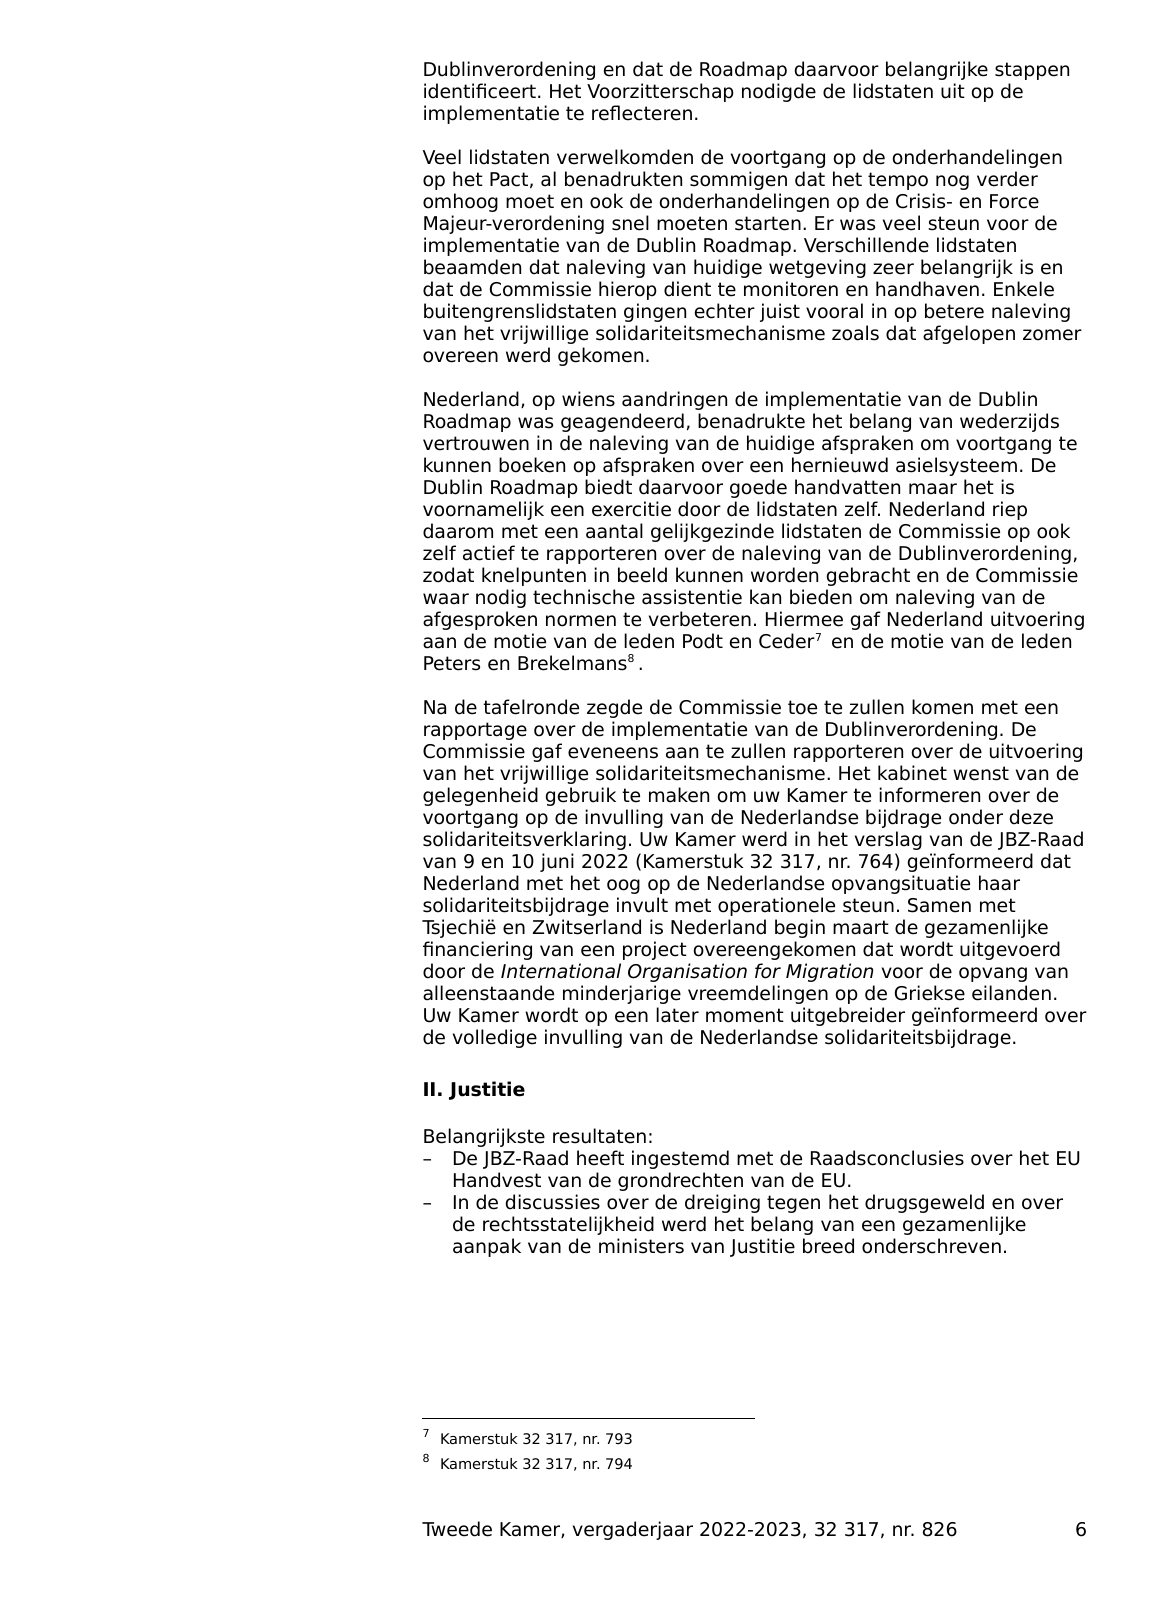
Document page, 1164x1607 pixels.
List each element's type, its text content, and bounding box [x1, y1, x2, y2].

text Kamerstuk 32 317, nr. 793 [422, 1427, 1087, 1449]
text Kamerstuk 32 317, nr. 794 [422, 1452, 1087, 1474]
text Nederland, op wiens aandringen de implementatie van de Dublin Roadmap was geagendeerd, benadrukte het belang van wederzijds vertrouwen in de naleving van de huidige afspraken om voortgang te kunnen boeken op afspraken over een hernieuwd asielsysteem. De Dublin Roadmap biedt daarvoor goede handvatten maar het is voornamelijk een exercitie door de lidstaten zelf. Nederland riep daarom met een aantal gelijkgezinde lidstaten de Commissie op ook zelf actief te rapporteren over de naleving van de Dublinverordening, zodat knelpunten in beeld kunnen worden gebracht en de Commissie waar nodig technische assistentie kan bieden om naleving van de afgesproken normen te verbeteren. Hiermee gaf Nederland uitvoering aan de motie van de leden Podt en Ceder en de motie van de leden Peters en Brekelmans. [422, 389, 1087, 675]
text Veel lidstaten verwelkomden de voortgang op de onderhandelingen op het Pact, al benadrukten sommigen dat het tempo nog verder omhoog moet en ook de onderhandelingen op de Crisis- en Force Majeur-verordening snel moeten starten. Er was veel steun voor de implementatie van de Dublin Roadmap. Verschillende lidstaten beaamden dat naleving van huidige wetgeving zeer belangrijk is en dat de Commissie hierop dient te monitoren en handhaven. Enkele buitengrenslidstaten gingen echter juist vooral in op betere naleving van het vrijwillige solidariteitsmechanisme zoals dat afgelopen zomer overeen werd gekomen. [422, 147, 1087, 367]
text Na de tafelronde zegde de Commissie toe te zullen komen met een rapportage over de implementatie van de Dublinverordening. De Commissie gaf eveneens aan te zullen rapporteren over de uitvoering van het vrijwillige solidariteitsmechanisme. Het kabinet wenst van de gelegenheid gebruik te maken om uw Kamer te informeren over de voortgang op de invulling van de Nederlandse bijdrage onder deze solidariteitsverklaring. Uw Kamer werd in het verslag van de JBZ-Raad van 9 en 10 juni 2022 (Kamerstuk 32 317, nr. 764) geïnformeerd dat Nederland met het oog op de Nederlandse opvangsituatie haar solidariteitsbijdrage invult met operationele steun. Samen met Tsjechië en Zwitserland is Nederland begin maart de gezamenlijke financiering van een project overeengekomen dat wordt uitgevoerd door de International Organisation for Migration voor de opvang van alleenstaande minderjarige vreemdelingen op de Griekse eilanden. Uw Kamer wordt op een later moment uitgebreider geïnformeerd over de volledige invulling van de Nederlandse solidariteitsbijdrage. [422, 697, 1087, 1049]
text – De JBZ-Raad heeft ingestemd met de Raadsconclusies over het EU Handvest van de grondrechten van de EU. [422, 1148, 1087, 1192]
text – In de discussies over de dreiging tegen het drugsgeweld en over de rechtsstatelijkheid werd het belang van een gezamenlijke aanpak van de ministers van Justitie breed onderschreven. [422, 1192, 1087, 1258]
text Belangrijkste resultaten: [422, 1126, 1087, 1148]
text Dublinverordening en dat de Roadmap daarvoor belangrijke stappen identificeert. Het Voorzitterschap nodigde de lidstaten uit op de implementatie te reflecteren. [422, 59, 1087, 125]
subtitle II. Justitie [422, 1079, 1087, 1101]
